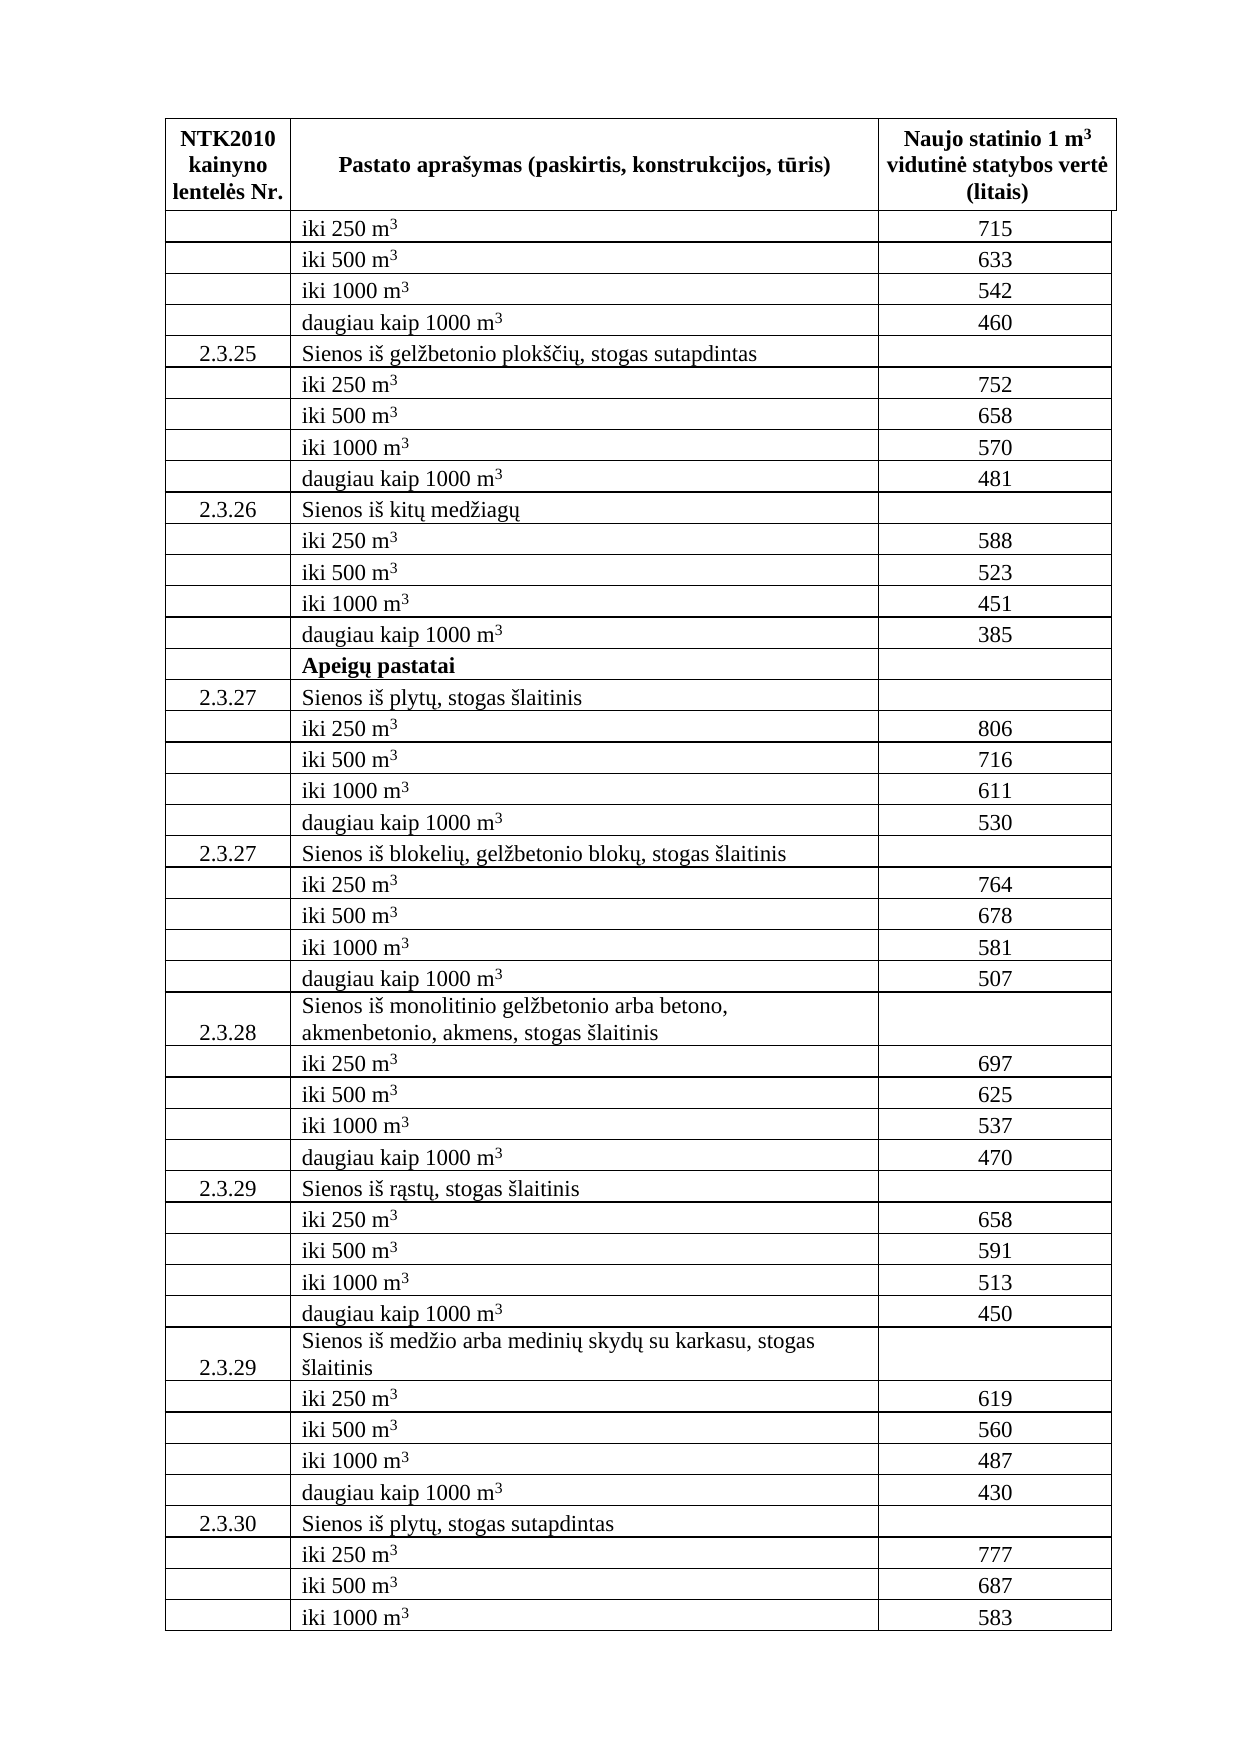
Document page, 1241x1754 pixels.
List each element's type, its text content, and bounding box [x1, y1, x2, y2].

table_cell daugiau kaip 1000 m3 [291, 618, 878, 648]
table_cell 481 [879, 461, 1111, 491]
table_cell 625 [879, 1078, 1111, 1108]
table_cell iki 500 m3 [291, 743, 878, 773]
table_cell [1112, 429, 1116, 460]
table_cell 583 [879, 1600, 1111, 1630]
table_cell 451 [879, 586, 1111, 616]
table_cell 697 [879, 1046, 1111, 1076]
table_cell 2.3.28 [166, 993, 290, 1045]
table_cell 687 [879, 1569, 1111, 1599]
table_cell [879, 1328, 1111, 1380]
table_cell [1112, 1233, 1116, 1264]
table_cell [1112, 1108, 1116, 1139]
table_cell [166, 868, 290, 898]
table_cell Sienos iš gelžbetonio plokščių, stogas sutapdintas [291, 336, 878, 366]
table_cell Sienos iš blokelių, gelžbetonio blokų, stogas šlaitinis [291, 836, 878, 866]
table_cell [879, 836, 1111, 866]
table_cell [1112, 304, 1116, 335]
table_cell 658 [879, 1203, 1111, 1233]
table_cell iki 500 m3 [291, 1234, 878, 1264]
table_cell [1112, 679, 1116, 710]
table_cell 777 [879, 1538, 1111, 1568]
table_cell [879, 680, 1111, 710]
table_cell iki 250 m3 [291, 524, 878, 554]
table_cell 487 [879, 1444, 1111, 1474]
table_header Naujo statinio 1 m3 vidutinė statybos vertė (litais) [879, 119, 1116, 210]
table_cell [166, 211, 290, 241]
table_cell iki 250 m3 [291, 868, 878, 898]
table_cell 513 [879, 1265, 1111, 1295]
table_cell [879, 649, 1111, 679]
table_cell [166, 430, 290, 460]
table_header Pastato aprašymas (paskirtis, konstrukcijos, tūris) [291, 119, 878, 210]
table_cell Sienos iš kitų medžiagų [291, 493, 878, 523]
table_cell 764 [879, 868, 1111, 898]
table_cell [166, 774, 290, 804]
table_cell 806 [879, 711, 1111, 741]
table_cell 2.3.30 [166, 1506, 290, 1536]
table_cell [166, 1296, 290, 1326]
table_cell [166, 1046, 290, 1076]
table_cell [166, 649, 290, 679]
table_cell [1112, 1170, 1116, 1201]
table_cell iki 500 m3 [291, 399, 878, 429]
table_cell [1112, 773, 1116, 804]
table_cell 633 [879, 243, 1111, 273]
table_cell 530 [879, 805, 1111, 835]
table_cell [166, 399, 290, 429]
table_cell [1112, 398, 1116, 429]
table_cell iki 250 m3 [291, 1538, 878, 1568]
table_cell 537 [879, 1109, 1111, 1139]
table_cell [879, 336, 1111, 366]
table_cell [1112, 211, 1116, 241]
table_cell [1112, 710, 1116, 741]
table_cell [1112, 991, 1116, 1045]
table_cell iki 250 m3 [291, 1046, 878, 1076]
table_cell iki 500 m3 [291, 1569, 878, 1599]
table_cell [166, 618, 290, 648]
table_cell [166, 524, 290, 554]
table_cell [166, 1569, 290, 1599]
table_cell 470 [879, 1140, 1111, 1170]
table_cell [879, 993, 1111, 1045]
table_cell [166, 1413, 290, 1443]
table_cell [166, 274, 290, 304]
table_cell [166, 461, 290, 491]
table_cell [166, 1538, 290, 1568]
table_cell iki 1000 m3 [291, 586, 878, 616]
table_cell 2.3.25 [166, 336, 290, 366]
table_cell [1112, 1443, 1116, 1474]
table_cell iki 250 m3 [291, 711, 878, 741]
table_cell iki 1000 m3 [291, 1109, 878, 1139]
table_cell 591 [879, 1234, 1111, 1264]
table_cell 716 [879, 743, 1111, 773]
table_cell 560 [879, 1413, 1111, 1443]
table_cell daugiau kaip 1000 m3 [291, 1475, 878, 1505]
table_cell 460 [879, 305, 1111, 335]
table_cell [1112, 866, 1116, 898]
table_cell 2.3.29 [166, 1328, 290, 1380]
table_cell [1112, 1045, 1116, 1076]
table_cell [1112, 1326, 1116, 1380]
table_cell iki 500 m3 [291, 243, 878, 273]
table_cell 2.3.27 [166, 836, 290, 866]
table_cell iki 500 m3 [291, 1078, 878, 1108]
table_cell 570 [879, 430, 1111, 460]
table_cell [166, 1234, 290, 1264]
table_cell daugiau kaip 1000 m3 [291, 305, 878, 335]
table_cell Sienos iš monolitinio gelžbetonio arba betono, akmenbetonio, akmens, stogas šlaitinis [291, 993, 878, 1045]
table_cell iki 1000 m3 [291, 1444, 878, 1474]
table_cell [1112, 273, 1116, 304]
table_cell [166, 1475, 290, 1505]
table_cell [166, 805, 290, 835]
table_cell [1112, 804, 1116, 835]
table_cell [1112, 335, 1116, 366]
table_cell [166, 555, 290, 585]
table_cell iki 250 m3 [291, 211, 878, 241]
table_cell [166, 243, 290, 273]
table_cell [1112, 616, 1116, 648]
table_cell iki 250 m3 [291, 1381, 878, 1411]
table_cell daugiau kaip 1000 m3 [291, 1140, 878, 1170]
table_cell [1112, 1264, 1116, 1295]
table_cell iki 1000 m3 [291, 930, 878, 960]
table_cell iki 500 m3 [291, 1413, 878, 1443]
table_cell [1112, 460, 1116, 491]
table_cell [1112, 1474, 1116, 1505]
table_cell [1112, 929, 1116, 960]
table_header NTK2010 kainyno lentelės Nr. [166, 119, 290, 210]
table_cell Sienos iš rąstų, stogas šlaitinis [291, 1171, 878, 1201]
table_cell [1112, 960, 1116, 991]
table_cell iki 1000 m3 [291, 430, 878, 460]
table_cell 611 [879, 774, 1111, 804]
table_cell [1112, 1295, 1116, 1326]
table_cell [1112, 1599, 1116, 1630]
table_cell [1112, 1139, 1116, 1170]
table_cell [166, 899, 290, 929]
table_cell Sienos iš plytų, stogas šlaitinis [291, 680, 878, 710]
table_cell [1112, 741, 1116, 773]
table_cell [166, 961, 290, 991]
table_cell iki 250 m3 [291, 368, 878, 398]
table_cell [166, 1203, 290, 1233]
table_cell [879, 1171, 1111, 1201]
table_cell [1112, 241, 1116, 273]
table_cell iki 250 m3 [291, 1203, 878, 1233]
table_cell [166, 305, 290, 335]
table_cell 430 [879, 1475, 1111, 1505]
table_cell 450 [879, 1296, 1111, 1326]
table_cell 2.3.27 [166, 680, 290, 710]
table_cell [1112, 1536, 1116, 1568]
table_cell [879, 1506, 1111, 1536]
table_cell [1112, 1076, 1116, 1108]
table_cell daugiau kaip 1000 m3 [291, 961, 878, 991]
table_cell [166, 1265, 290, 1295]
table_cell 507 [879, 961, 1111, 991]
table_cell 715 [879, 211, 1111, 241]
table_cell 588 [879, 524, 1111, 554]
table_cell 678 [879, 899, 1111, 929]
table_cell [166, 930, 290, 960]
table_cell [1112, 1380, 1116, 1411]
table_cell [166, 711, 290, 741]
table_cell daugiau kaip 1000 m3 [291, 805, 878, 835]
table_cell 581 [879, 930, 1111, 960]
table_cell iki 1000 m3 [291, 274, 878, 304]
table_cell iki 1000 m3 [291, 774, 878, 804]
table_cell 752 [879, 368, 1111, 398]
table_cell [1112, 1505, 1116, 1536]
table_cell [1112, 1568, 1116, 1599]
table_cell 658 [879, 399, 1111, 429]
table_cell [1112, 1411, 1116, 1443]
table_cell daugiau kaip 1000 m3 [291, 1296, 878, 1326]
table_cell 2.3.26 [166, 493, 290, 523]
table_cell iki 1000 m3 [291, 1265, 878, 1295]
table_cell 2.3.29 [166, 1171, 290, 1201]
table_cell iki 500 m3 [291, 899, 878, 929]
table_cell Apeigų pastatai [291, 649, 878, 679]
table_cell [1112, 1201, 1116, 1233]
table_cell [166, 368, 290, 398]
table_cell [166, 1140, 290, 1170]
table_cell [1112, 585, 1116, 616]
table_cell 385 [879, 618, 1111, 648]
table_cell [166, 586, 290, 616]
table_cell [166, 743, 290, 773]
table_cell [1112, 835, 1116, 866]
table_cell Sienos iš medžio arba medinių skydų su karkasu, stogas šlaitinis [291, 1328, 878, 1380]
table_cell [1112, 898, 1116, 929]
table_cell 619 [879, 1381, 1111, 1411]
table_cell [166, 1381, 290, 1411]
table_cell [1112, 366, 1116, 398]
table_cell [1112, 523, 1116, 554]
table_cell [1112, 554, 1116, 585]
table_cell [166, 1600, 290, 1630]
table_cell [166, 1109, 290, 1139]
table_cell [1112, 648, 1116, 679]
table_cell [166, 1444, 290, 1474]
table_cell daugiau kaip 1000 m3 [291, 461, 878, 491]
table_cell 542 [879, 274, 1111, 304]
table_cell [1112, 491, 1116, 523]
table_cell [879, 493, 1111, 523]
table_cell [166, 1078, 290, 1108]
table_cell Sienos iš plytų, stogas sutapdintas [291, 1506, 878, 1536]
table_cell 523 [879, 555, 1111, 585]
table_cell iki 1000 m3 [291, 1600, 878, 1630]
table_cell iki 500 m3 [291, 555, 878, 585]
